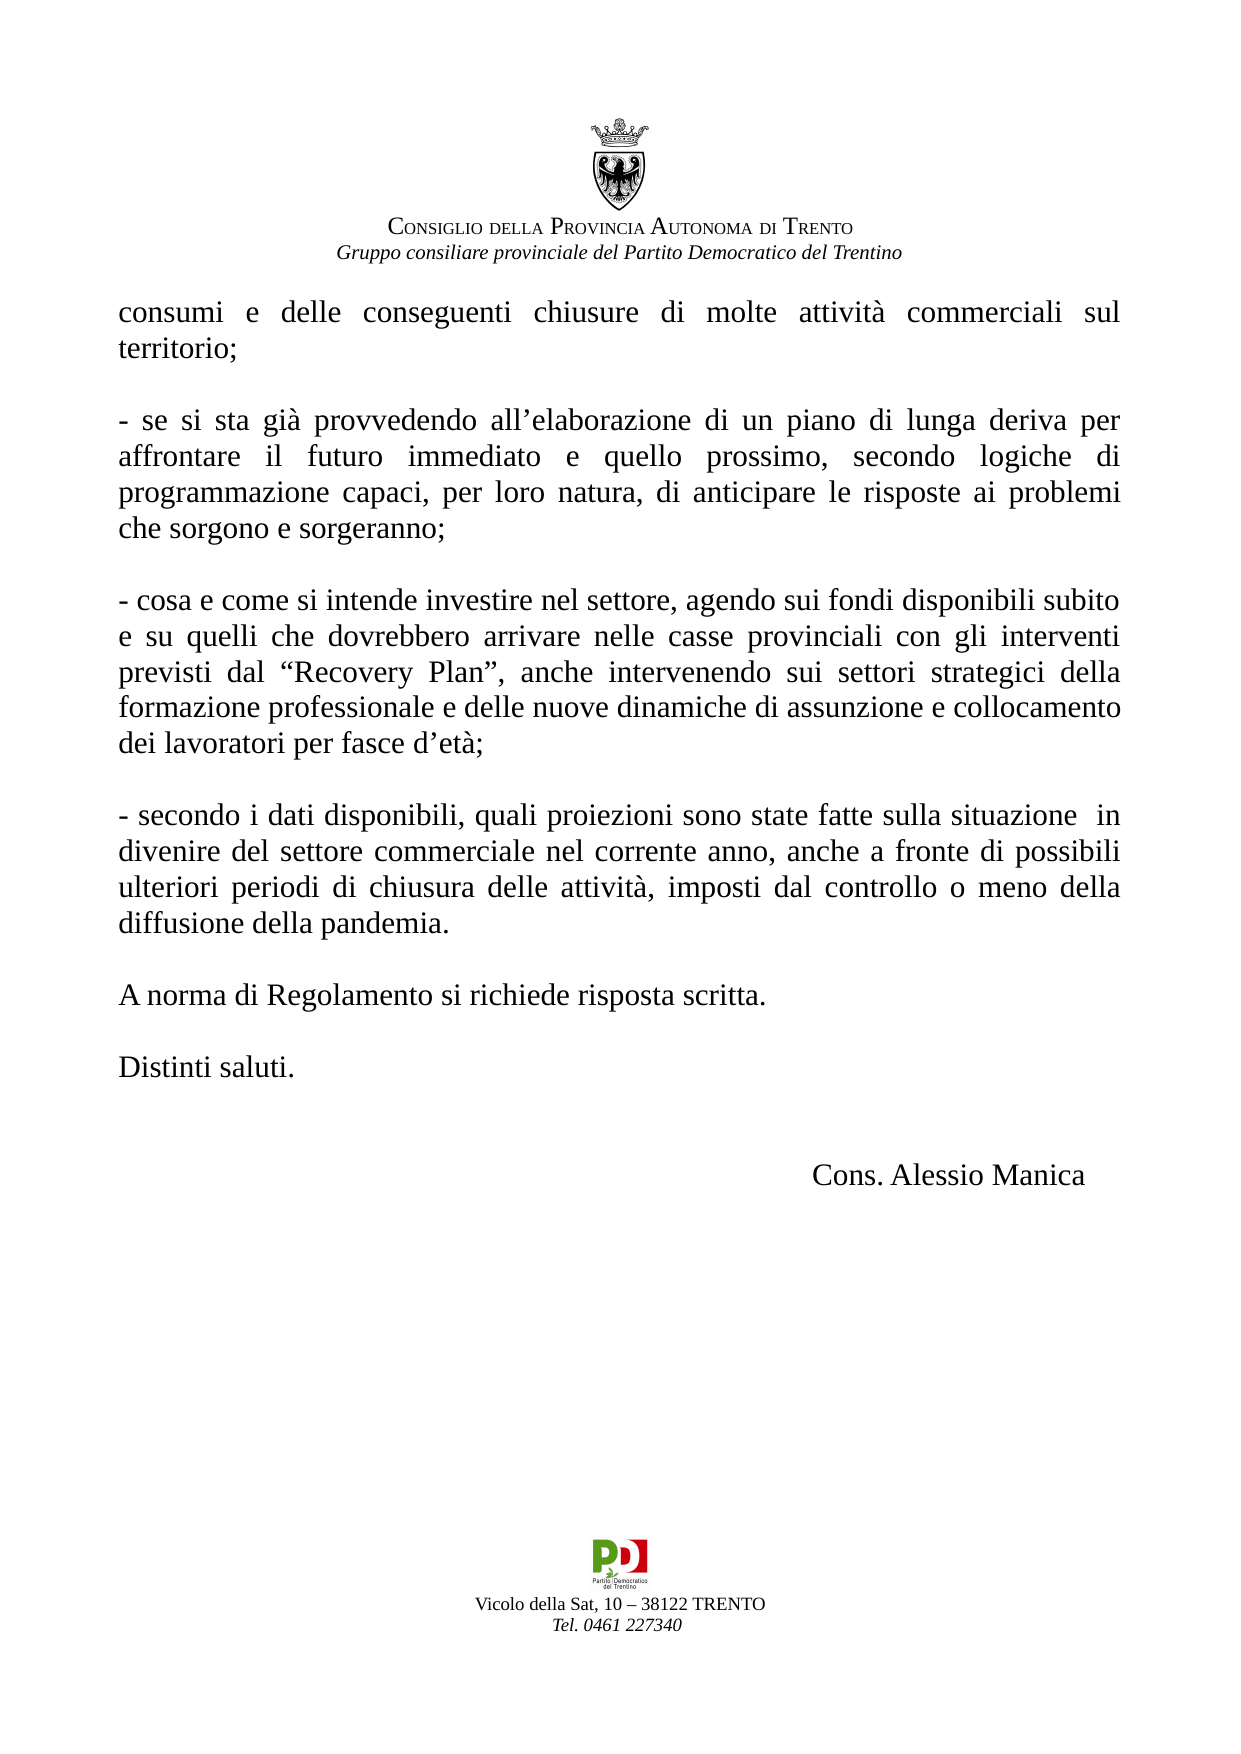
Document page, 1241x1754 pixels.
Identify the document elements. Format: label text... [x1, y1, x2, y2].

text - se si sta già provvedendo all’elaborazione di un piano di lunga deriva per affrontare il futuro immediato e quello prossimo, secondo logiche di programmazione capaci, per loro natura, di anticipare le risposte ai problemi che sorgono e sorgeranno; [118, 401, 1122, 545]
text - secondo i dati disponibili, quali proiezioni sono state fatte sulla situazione in divenire del settore commerciale nel corrente anno, anche a fronte di possibili ulteriori periodi di chiusura delle attività, imposti dal controllo o meno della diffusione della pandemia. [118, 797, 1122, 940]
text consumi e delle conseguenti chiusure di molte attività commerciali sul territorio; [118, 293, 1122, 365]
text Cons. Alessio Manica [118, 1156, 1122, 1192]
picture [590, 118, 650, 211]
text - cosa e come si intende investire nel settore, agendo sui fondi disponibili subito e su quelli che dovrebbero arrivare nelle casse provinciali con gli interventi previsti dal “Recovery Plan”, anche intervenendo sui settori strategici della formazione professionale e delle nuove dinamiche di assunzione e collocamento dei lavoratori per fasce d’età; [118, 581, 1122, 761]
picture [590, 1536, 650, 1593]
text A norma di Regolamento si richiede risposta scritta. [118, 976, 1122, 1012]
text Distinti saluti. [118, 1048, 1122, 1084]
